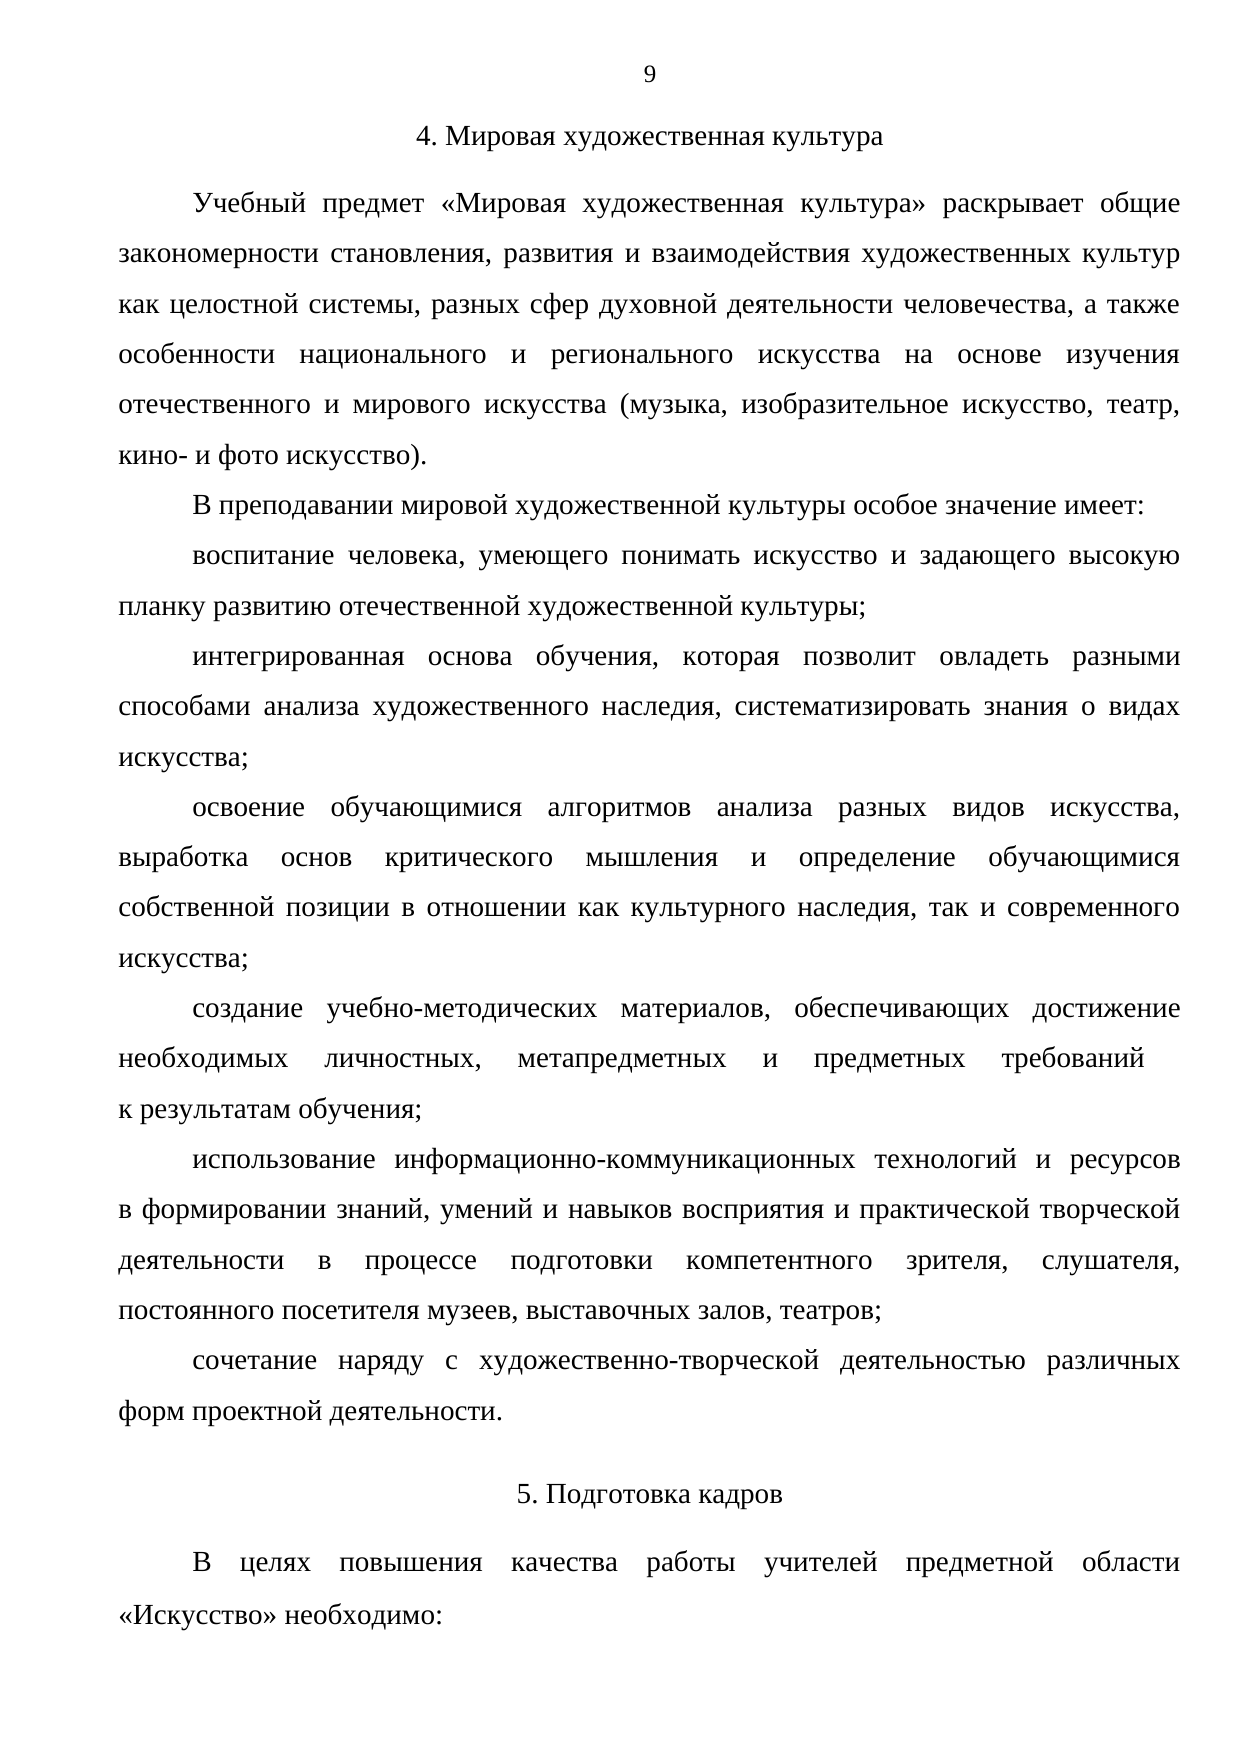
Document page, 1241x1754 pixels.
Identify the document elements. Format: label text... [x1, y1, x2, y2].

text создание учебно-методических материалов, обеспечивающих достижение необходимых личностных, метапредметных и предметных требований к результатам обучения; [118, 990, 1181, 1124]
text освоение обучающимися алгоритмов анализа разных видов искусства, выработка основ критического мышления и определение обучающимися собственной позиции в отношении как культурного наследия, так и современного искусства; [118, 789, 1181, 973]
text 4. Мировая художественная культура [118, 118, 1181, 152]
text воспитание человека, умеющего понимать искусство и задающего высокую планку развитию отечественной художественной культуры; [118, 537, 1181, 621]
text интегрированная основа обучения, которая позволит овладеть разными способами анализа художественного наследия, систематизировать знания о видах искусства; [118, 638, 1181, 772]
text В преподавании мировой художественной культуры особое значение имеет: [118, 487, 1181, 521]
text использование информационно-коммуникационных технологий и ресурсов в формировании знаний, умений и навыков восприятия и практической творческой деятельности в процессе подготовки компетентного зрителя, слушателя, постоянного посетителя музеев, выставочных залов, театров; [118, 1141, 1181, 1326]
text сочетание наряду с художественно-творческой деятельностью различных форм проектной деятельности. [118, 1342, 1181, 1426]
text В целях повышения качества работы учителей предметной области «Искусство» необходимо: [118, 1544, 1181, 1631]
text Учебный предмет «Мировая художественная культура» раскрывает общие закономерности становления, развития и взаимодействия художественных культур как целостной системы, разных сфер духовной деятельности человечества, а также особенности национального и регионального искусства на основе изучения отечественного и мирового искусства (музыка, изобразительное искусство, театр, кино- и фото искусство). [118, 185, 1181, 470]
text 5. Подготовка кадров [118, 1477, 1181, 1510]
